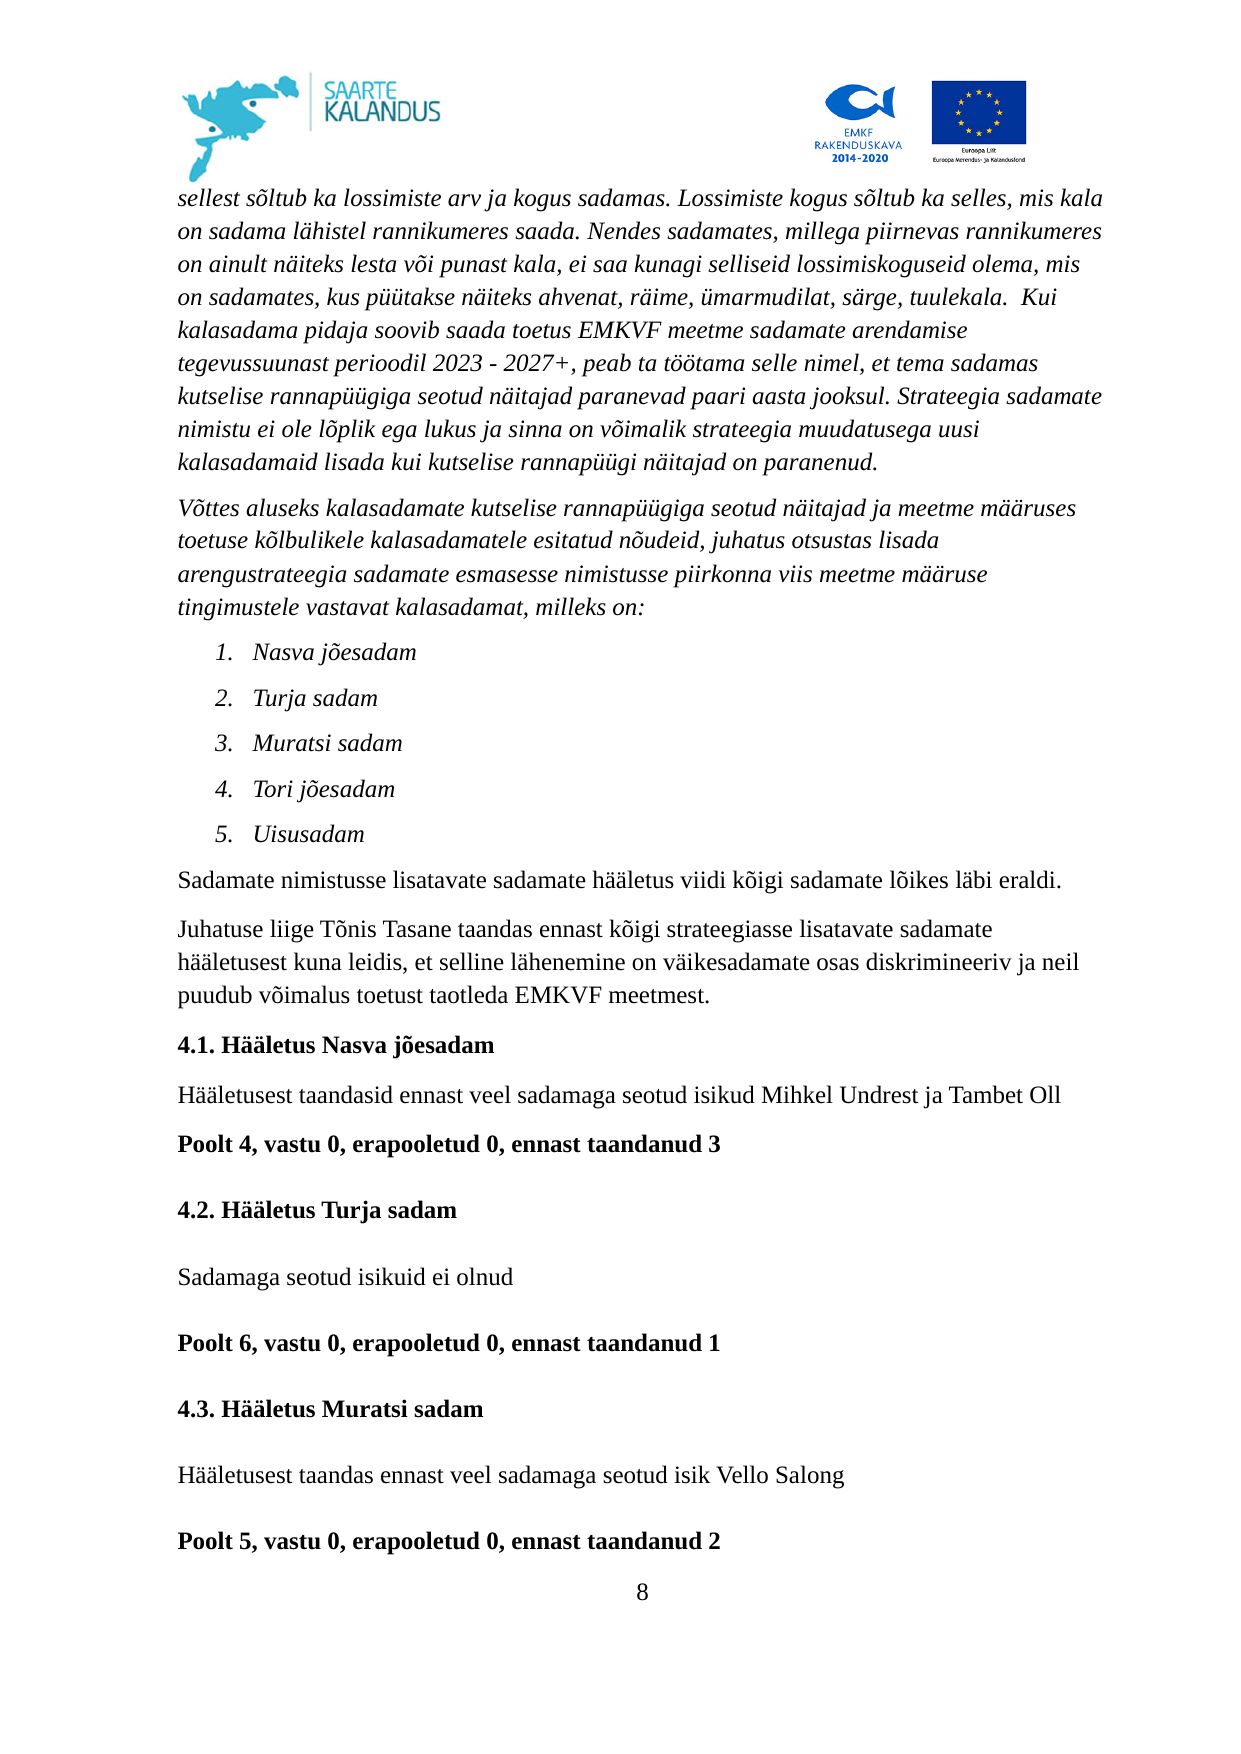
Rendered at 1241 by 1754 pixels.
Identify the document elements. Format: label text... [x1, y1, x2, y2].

list Tori jõesadam [215, 774, 1107, 802]
text Juhatuse liige Tõnis Tasane taandas ennast kõigi strateegiasse lisatavate sadamate hääletusest kuna leidis, et selline lähenemine on väikesadamate osas diskrimineeriv ja neil puudub võimalus toetust taotleda EMKVF meetmest. [177, 914, 1107, 1009]
text Sadamaga seotud isikuid ei olnud [177, 1262, 1107, 1290]
list Nasva jõesadam [215, 637, 1107, 666]
text Hääletusest taandas ennast veel sadamaga seotud isik Vello Salong [177, 1460, 1107, 1488]
list Uisusadam [215, 819, 1107, 848]
text 4.3. Hääletus Muratsi sadam [177, 1394, 1107, 1422]
list Turja sadam [215, 683, 1107, 711]
text 4.1. Hääletus Nasva jõesadam [177, 1030, 1107, 1059]
text sellest sõltub ka lossimiste arv ja kogus sadamas. Lossimiste kogus sõltub ka selles, mis kala on sadama lähistel rannikumeres saada. Nendes sadamates, millega piirnevas rannikumeres on ainult näiteks lesta või punast kala, ei saa kunagi selliseid lossimiskoguseid olema, mis on sadamates, kus püütakse näiteks ahvenat, räime, ümarmudilat, särge, tuulekala. Kui kalasadama pidaja soovib saada toetus EMKVF meetme sadamate arendamise tegevussuunast perioodil 2023 - 2027+, peab ta töötama selle nimel, et tema sadamas kutselise rannapüügiga seotud näitajad paranevad paari aasta jooksul. Strateegia sadamate nimistu ei ole lõplik ega lukus ja sinna on võimalik strateegia muudatusega uusi kalasadamaid lisada kui kutselise rannapüügi näitajad on paranenud. [177, 183, 1107, 476]
text Poolt 4, vastu 0, erapooletud 0, ennast taandanud 3 [177, 1129, 1107, 1158]
text Võttes aluseks kalasadamate kutselise rannapüügiga seotud näitajad ja meetme määruses toetuse kõlbulikele kalasadamatele esitatud nõudeid, juhatus otsustas lisada arengustrateegia sadamate esmasesse nimistusse piirkonna viis meetme määruse tingimustele vastavat kalasadamat, milleks on: [177, 493, 1107, 620]
text Poolt 5, vastu 0, erapooletud 0, ennast taandanud 2 [177, 1526, 1107, 1554]
text Sadamate nimistusse lisatavate sadamate hääletus viidi kõigi sadamate lõikes läbi eraldi. [177, 865, 1107, 893]
text Hääletusest taandasid ennast veel sadamaga seotud isikud Mihkel Undrest ja Tambet Oll [177, 1080, 1107, 1109]
list Muratsi sadam [215, 728, 1107, 757]
text Poolt 6, vastu 0, erapooletud 0, ennast taandanud 1 [177, 1328, 1107, 1356]
text 4.2. Hääletus Turja sadam [177, 1196, 1107, 1224]
